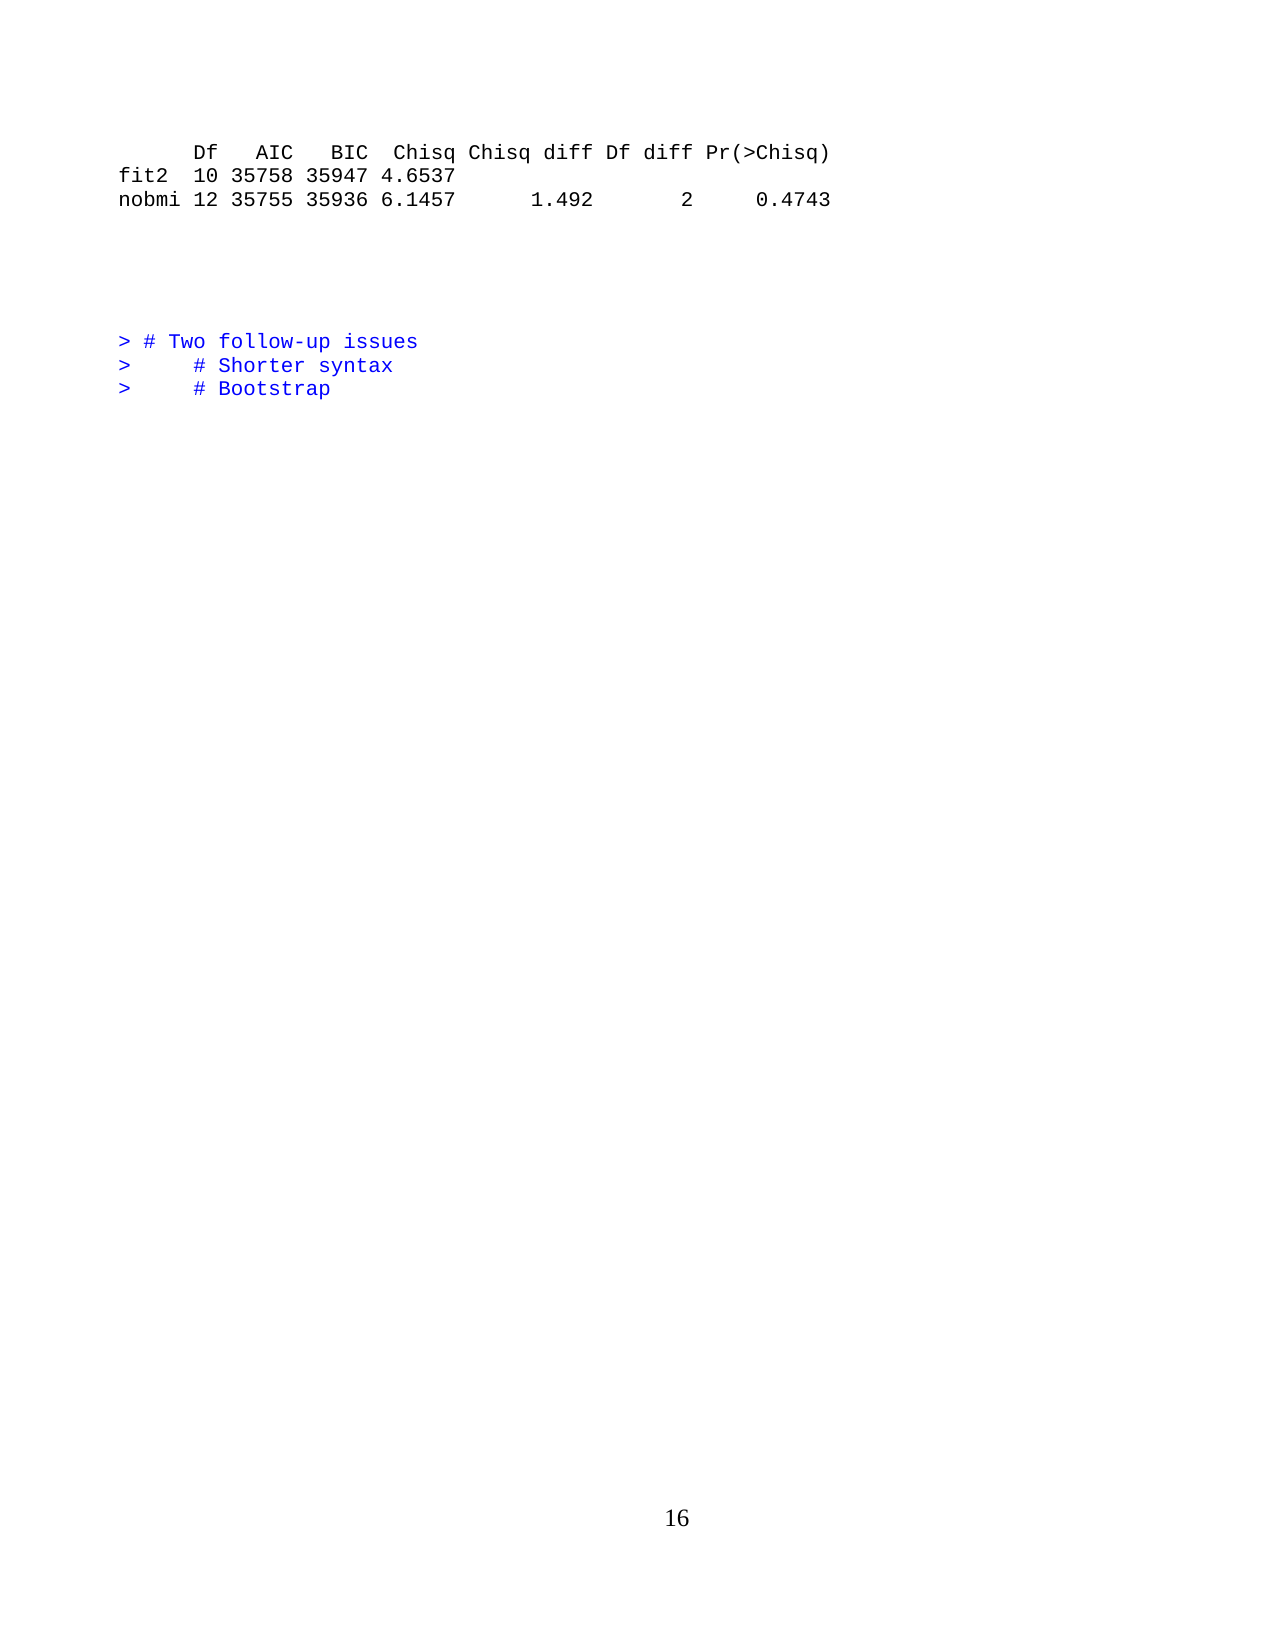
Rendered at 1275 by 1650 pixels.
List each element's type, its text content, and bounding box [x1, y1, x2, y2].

text > # Shorter syntax [118, 354, 1235, 378]
text nobmi 12 35755 35936 6.1457 1.492 2 0.4743 [118, 189, 1235, 213]
text fit2 10 35758 35947 4.6537 [118, 165, 1235, 189]
text > # Two follow-up issues [118, 331, 1235, 354]
text Df AIC BIC Chisq Chisq diff Df diff Pr(>Chisq) [118, 142, 1235, 165]
text > # Bootstrap [118, 378, 1235, 402]
